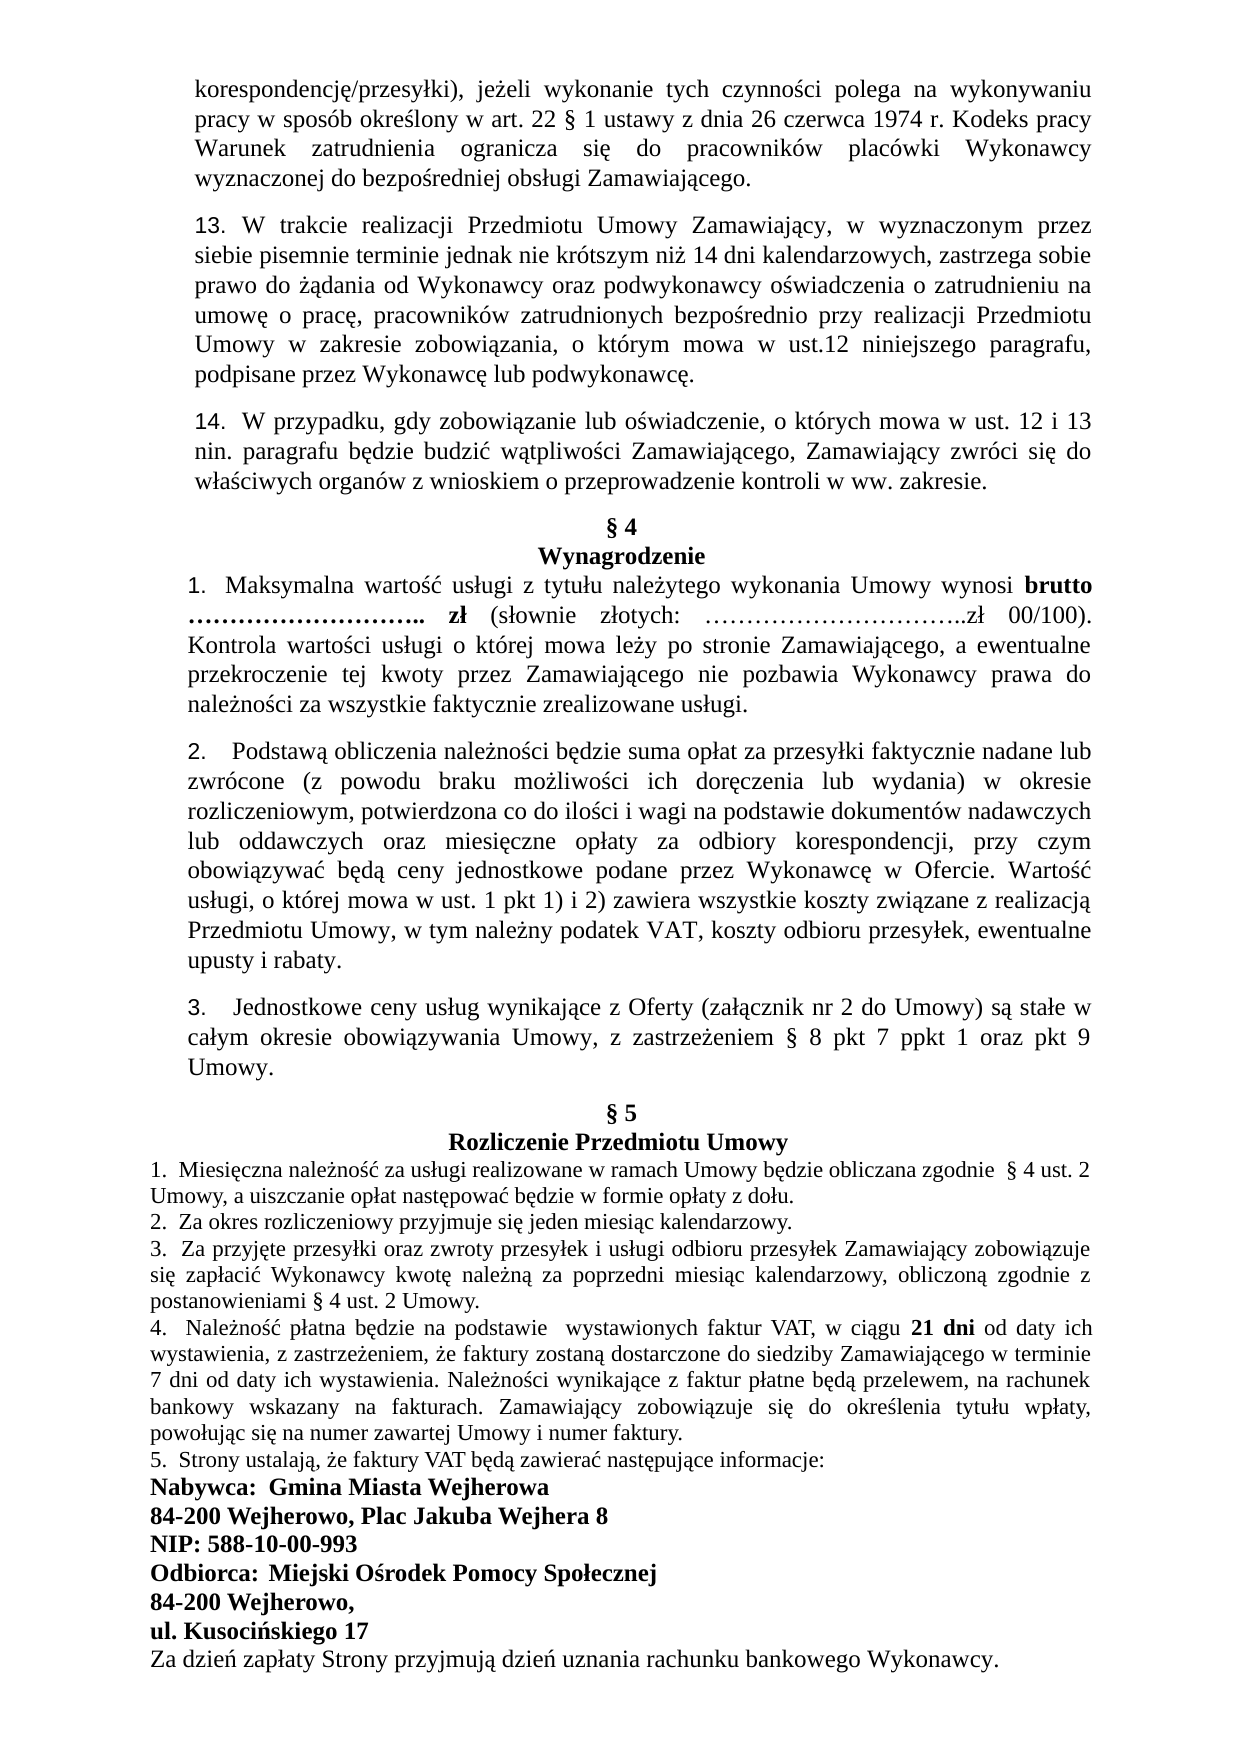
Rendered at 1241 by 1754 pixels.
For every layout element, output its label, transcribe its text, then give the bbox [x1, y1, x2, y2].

text 84-200 Wejherowo, [150, 1587, 1092, 1616]
text § 4 [150, 512, 1092, 541]
text 4. Należność płatna będzie na podstawie wystawionych faktur VAT, w ciągu 21 dni od daty ich wystawienia, z zastrzeżeniem, że faktury zostaną dostarczone do siedziby Zamawiającego w terminie 7 dni od daty ich wystawienia. Należności wynikające z faktur płatne będą przelewem, na rachunek bankowy wskazany na fakturach. Zamawiający zobowiązuje się do określenia tytułu wpłaty, powołując się na numer zawartej Umowy i numer faktury. [150, 1314, 1092, 1446]
text 3. Za przyjęte przesyłki oraz zwroty przesyłek i usługi odbioru przesyłek Zamawiający zobowiązuje się zapłacić Wykonawcy kwotę należną za poprzedni miesiąc kalendarzowy, obliczoną zgodnie z postanowieniami § 4 ust. 2 Umowy. [150, 1235, 1092, 1314]
list W trakcie realizacji Przedmiotu Umowy Zamawiający, w wyznaczonym przez siebie pisemnie terminie jednak nie krótszym niż 14 dni kalendarzowych, zastrzega sobie prawo do żądania od Wykonawcy oraz podwykonawcy oświadczenia o zatrudnieniu na umowę o pracę, pracowników zatrudnionych bezpośrednio przy realizacji Przedmiotu Umowy w zakresie zobowiązania, o którym mowa w ust.12 niniejszego paragrafu, podpisane przez Wykonawcę lub podwykonawcę. [194, 210, 1092, 388]
list korespondencję/przesyłki), jeżeli wykonanie tych czynności polega na wykonywaniu pracy w sposób określony w art. 22 § 1 ustawy z dnia 26 czerwca 1974 r. Kodeks pracy Warunek zatrudnienia ogranicza się do pracowników placówki Wykonawcy wyznaczonej do bezpośredniej obsługi Zamawiającego. [194, 74, 1092, 192]
text Odbiorca: Miejski Ośrodek Pomocy Społecznej [150, 1558, 1092, 1587]
text NIP: 588-10-00-993 [150, 1529, 1092, 1558]
text 5. Strony ustalają, że faktury VAT będą zawierać następujące informacje: [150, 1446, 1092, 1472]
list Podstawą obliczenia należności będzie suma opłat za przesyłki faktycznie nadane lub zwrócone (z powodu braku możliwości ich doręczenia lub wydania) w okresie rozliczeniowym, potwierdzona co do ilości i wagi na podstawie dokumentów nadawczych lub oddawczych oraz miesięczne opłaty za odbiory korespondencji, przy czym obowiązywać będą ceny jednostkowe podane przez Wykonawcę w Ofercie. Wartość usługi, o której mowa w ust. 1 pkt 1) i 2) zawiera wszystkie koszty związane z realizacją Przedmiotu Umowy, w tym należny podatek VAT, koszty odbioru przesyłek, ewentualne upusty i rabaty. [187, 736, 1092, 974]
text § 5 [150, 1098, 1092, 1127]
list Maksymalna wartość usługi z tytułu należytego wykonania Umowy wynosi brutto ……………………….. zł (słownie złotych: …………………………..zł 00/100). Kontrola wartości usługi o której mowa leży po stronie Zamawiającego, a ewentualne przekroczenie tej kwoty przez Zamawiającego nie pozbawia Wykonawcy prawa do należności za wszystkie faktycznie zrealizowane usługi. [187, 570, 1092, 718]
text 1. Miesięczna należność za usługi realizowane w ramach Umowy będzie obliczana zgodnie § 4 ust. 2 Umowy, a uiszczanie opłat następować będzie w formie opłaty z dołu. [150, 1156, 1092, 1208]
text Za dzień zapłaty Strony przyjmują dzień uznania rachunku bankowego Wykonawcy. [150, 1644, 1092, 1673]
text Nabywca: Gmina Miasta Wejherowa [150, 1472, 1092, 1501]
text Wynagrodzenie [150, 541, 1092, 570]
list Jednostkowe ceny usług wynikające z Oferty (załącznik nr 2 do Umowy) są stałe w całym okresie obowiązywania Umowy, z zastrzeżeniem § 8 pkt 7 ppkt 1 oraz pkt 9 Umowy. [187, 992, 1092, 1080]
text Rozliczenie Przedmiotu Umowy [150, 1127, 1092, 1156]
list W przypadku, gdy zobowiązanie lub oświadczenie, o których mowa w ust. 12 i 13 nin. paragrafu będzie budzić wątpliwości Zamawiającego, Zamawiający zwróci się do właściwych organów z wnioskiem o przeprowadzenie kontroli w ww. zakresie. [194, 406, 1092, 494]
text 2. Za okres rozliczeniowy przyjmuje się jeden miesiąc kalendarzowy. [150, 1208, 1092, 1235]
text ul. Kusocińskiego 17 [150, 1616, 1092, 1644]
text 84-200 Wejherowo, Plac Jakuba Wejhera 8 [150, 1501, 1092, 1529]
